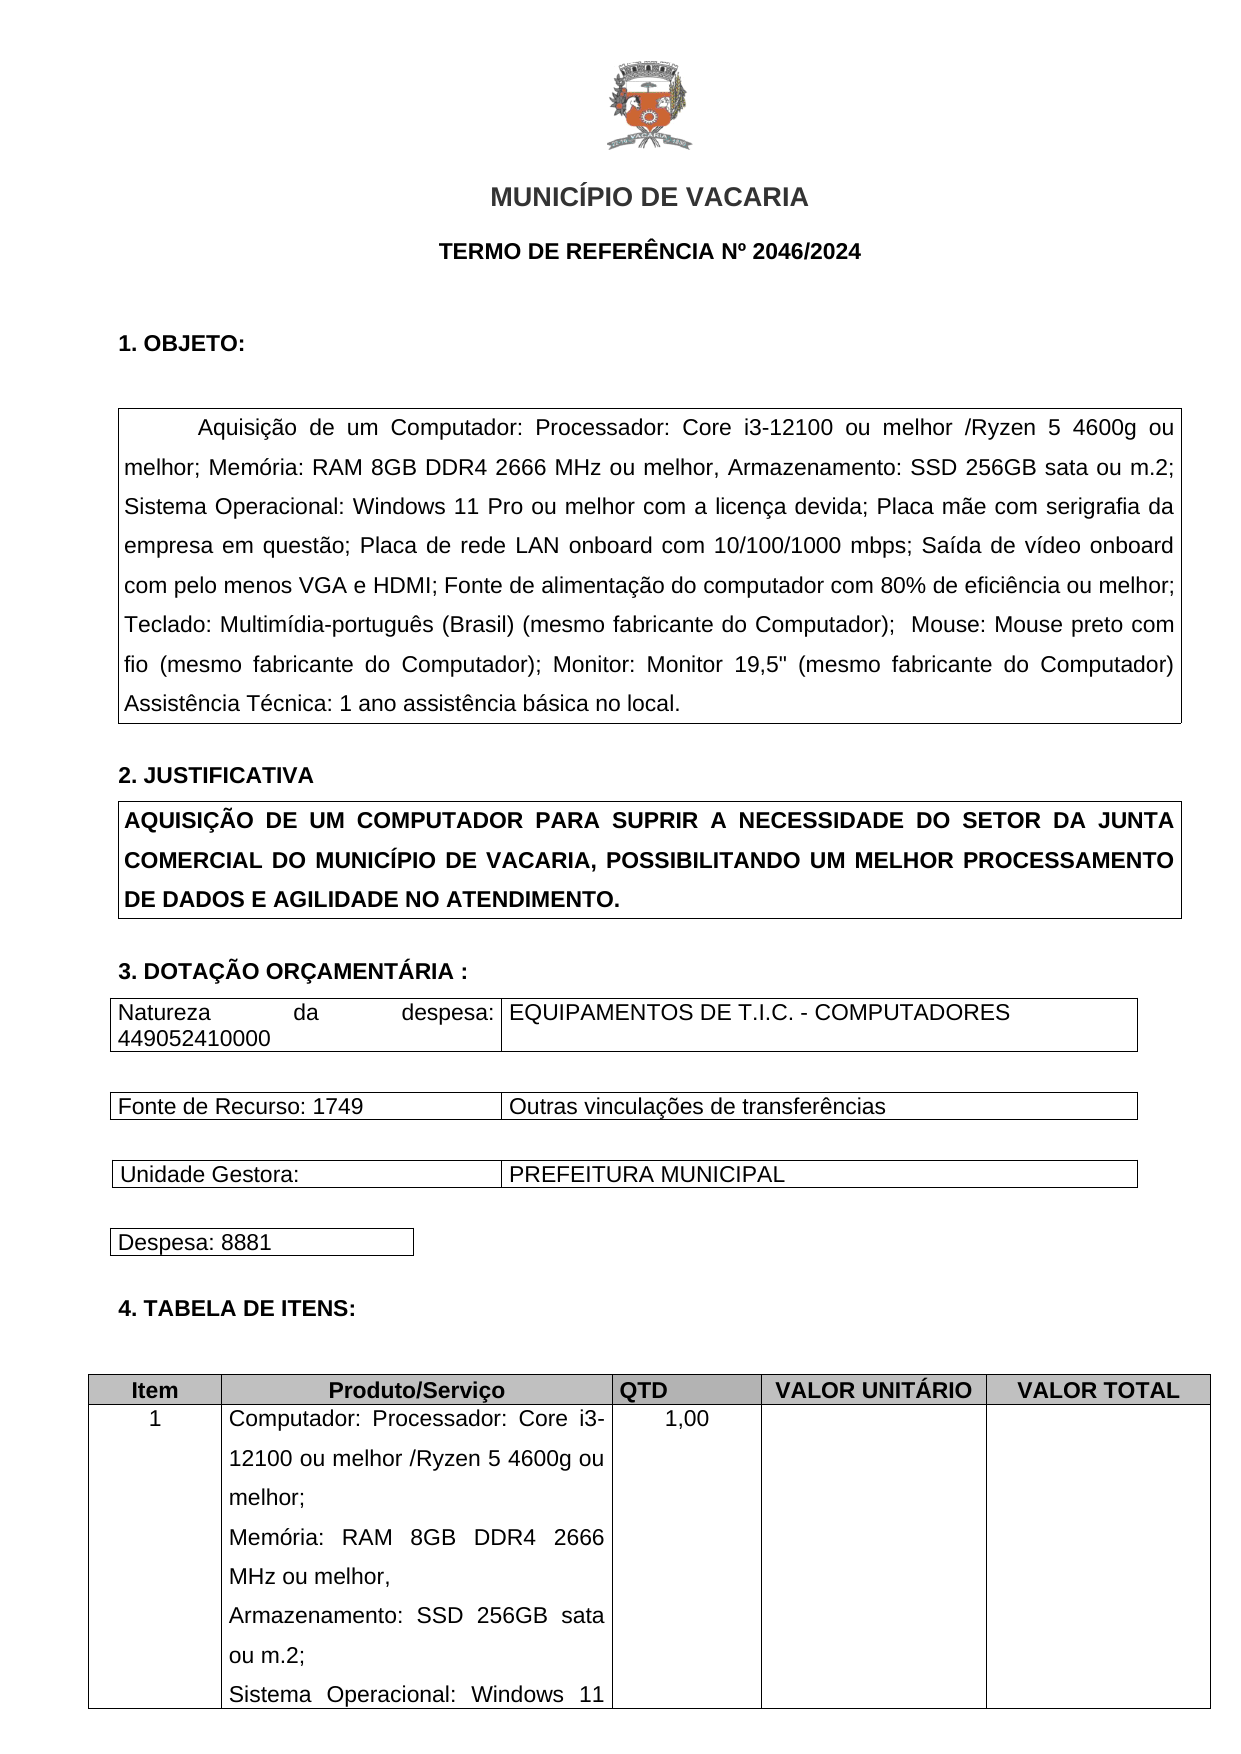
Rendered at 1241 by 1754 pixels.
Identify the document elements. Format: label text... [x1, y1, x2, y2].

text 1. OBJETO: [118, 330, 1181, 356]
table_header Natureza da despesa: 449052410000 [111, 999, 501, 1051]
table_cell [987, 1405, 1210, 1708]
list 3. DOTAÇÃO ORÇAMENTÁRIA : [118, 958, 1181, 984]
list 4. TABELA DE ITENS: [118, 1295, 1181, 1322]
text TERMO DE REFERÊNCIA Nº 2046/2024 [118, 238, 1181, 264]
table_cell 1 [89, 1405, 221, 1708]
table_header Unidade Gestora: [113, 1161, 501, 1187]
table_cell 1,00 [613, 1405, 761, 1708]
table_header QTD [613, 1375, 761, 1404]
table_header PREFEITURA MUNICIPAL [502, 1161, 1137, 1187]
table_header EQUIPAMENTOS DE T.I.C. - COMPUTADORES [502, 999, 1137, 1051]
table_header Produto/Serviço [222, 1375, 612, 1404]
table_header Item [89, 1375, 221, 1404]
table_cell Computador: Processador: Core i3-12100 ou melhor /Ryzen 5 4600g ou melhor; Memória: RAM 8GB DDR4 2666 MHz ou melhor, Armazenamento: SSD 256GB sata ou m.2; Sistema Operacional: Windows 11 [222, 1405, 612, 1708]
table_cell [762, 1405, 986, 1708]
table_header Despesa: 8881 [111, 1229, 413, 1255]
table_header Outras vinculações de transferências [502, 1093, 1137, 1119]
table_header AQUISIÇÃO DE UM COMPUTADOR PARA SUPRIR A NECESSIDADE DO SETOR DA JUNTA COMERCIAL DO MUNICÍPIO DE VACARIA, POSSIBILITANDO UM MELHOR PROCESSAMENTO DE DADOS E AGILIDADE NO ATENDIMENTO. [119, 802, 1181, 918]
table_header VALOR UNITÁRIO [762, 1375, 986, 1404]
table_header VALOR TOTAL [987, 1375, 1210, 1404]
list 2. JUSTIFICATIVA [118, 762, 1181, 788]
table_header Fonte de Recurso: 1749 [111, 1093, 501, 1119]
table_header Aquisição de um Computador: Processador: Core i3-12100 ou melhor /Ryzen 5 4600g ou melhor; Memória: RAM 8GB DDR4 2666 MHz ou melhor, Armazenamento: SSD 256GB sata ou m.2; Sistema Operacional: Windows 11 Pro ou melhor com a licença devida; Placa mãe com serigrafia da empresa em questão; Placa de rede LAN onboard com 10/100/1000 mbps; Saída de vídeo onboard com pelo menos VGA e HDMI; Fonte de alimentação do computador com 80% de eficiência ou melhor; Teclado: Multimídia-português (Brasil) (mesmo fabricante do Computador); Mouse: Mouse preto com fio (mesmo fabricante do Computador); Monitor: Monitor 19,5" (mesmo fabricante do Computador) Assistência Técnica: 1 ano assistência básica no local. [119, 409, 1181, 722]
picture [606, 60, 693, 150]
